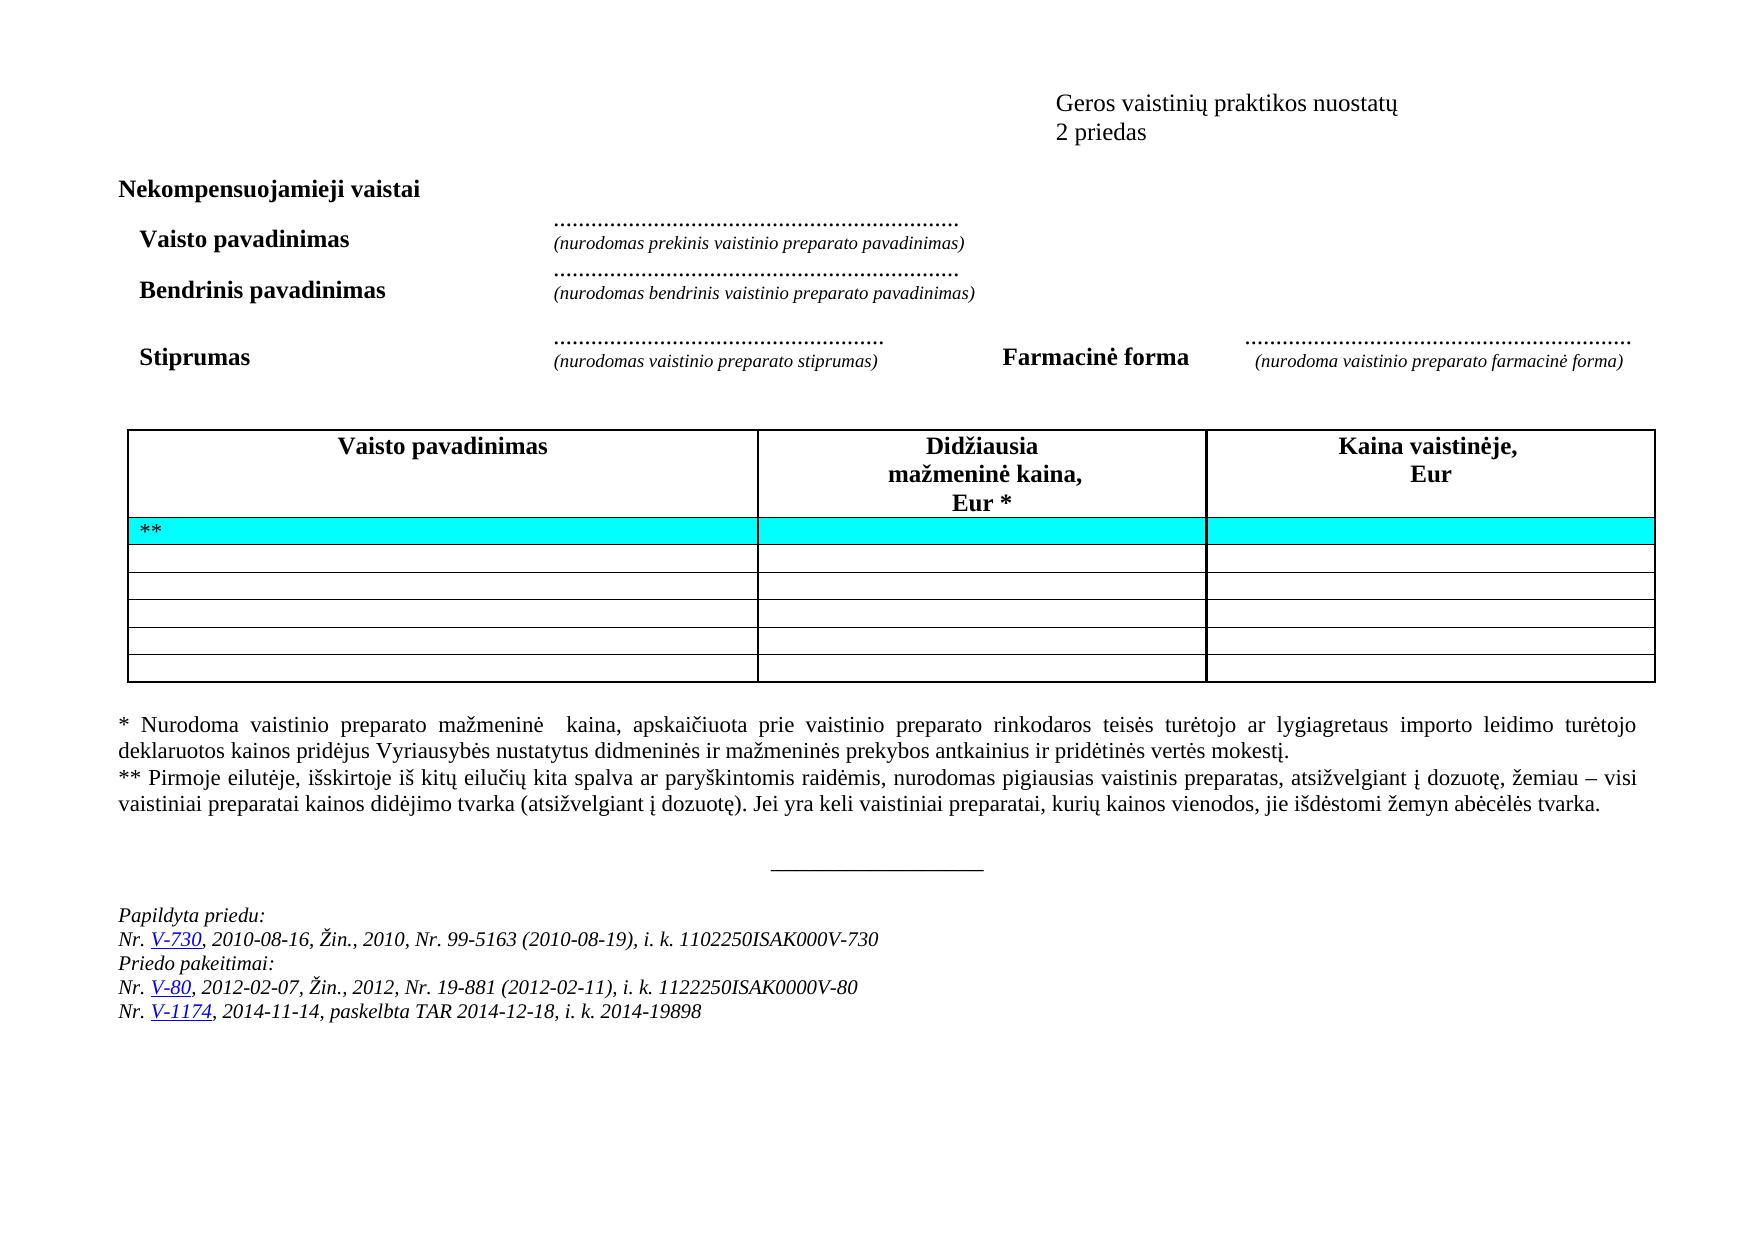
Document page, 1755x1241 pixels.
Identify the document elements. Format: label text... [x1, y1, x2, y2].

table_cell Vaisto pavadinimas [129, 431, 757, 517]
table_cell [1208, 518, 1654, 544]
text * Nurodoma vaistinio preparato mažmeninė kaina, apskaičiuota prie vaistinio preparato rinkodaros teisės turėtojo ar lygiagretaus importo leidimo turėtojo deklaruotos kainos pridėjus Vyriausybės nustatytus didmeninės ir mažmeninės prekybos antkainius ir pridėtinės vertės mokestį. [118, 711, 1640, 764]
table_cell [759, 573, 1205, 599]
table_cell [759, 628, 1205, 654]
text Nr. V-730, 2010-08-16, Žin., 2010, Nr. 99-5163 (2010-08-19), i. k. 1102250ISAK000V-730 [118, 927, 1636, 951]
table_cell [129, 628, 757, 654]
text Nr. V-80, 2012-02-07, Žin., 2012, Nr. 19-881 (2012-02-11), i. k. 1122250ISAK0000V-80 [118, 975, 1636, 999]
table_cell Kaina vaistinėje, Eur [1208, 431, 1654, 517]
table_cell ** [129, 518, 757, 544]
table_cell [759, 600, 1205, 627]
table_cell [759, 545, 1205, 572]
table_cell Farmacinė forma [967, 304, 1224, 371]
table_cell [128, 371, 1655, 429]
table_cell [759, 655, 1205, 681]
table_cell Stiprumas [128, 304, 542, 371]
text Geros vaistinių praktikos nuostatų [1056, 88, 1636, 117]
table_cell [129, 545, 757, 572]
text Papildyta priedu: [118, 903, 1636, 927]
text _________________ [118, 845, 1636, 874]
table_header ................................................................. (nurodomas prekinis vaistinio preparato pavadinimas) [542, 203, 1655, 253]
text ** Pirmoje eilutėje, išskirtoje iš kitų eilučių kita spalva ar paryškintomis raidėmis, nurodomas pigiausias vaistinis preparatas, atsižvelgiant į dozuotę, žemiau – visi vaistiniai preparatai kainos didėjimo tvarka (atsižvelgiant į dozuotę). Jei yra keli vaistiniai preparatai, kurių kainos vienodos, jie išdėstomi žemyn abėcėlės tvarka. [118, 764, 1640, 817]
table_cell Didžiausia mažmeninė kaina, Eur * [759, 431, 1205, 517]
text 2 priedas [118, 117, 1636, 145]
table_cell [1208, 655, 1654, 681]
table_cell Bendrinis pavadinimas [128, 253, 542, 303]
text Nr. V-1174, 2014-11-14, paskelbta TAR 2014-12-18, i. k. 2014-19898 [118, 999, 1636, 1023]
table_cell ................................................................. (nurodomas bendrinis vaistinio preparato pavadinimas) [542, 253, 1655, 303]
table_cell [129, 655, 757, 681]
table_header Vaisto pavadinimas [128, 203, 542, 253]
table_cell [759, 518, 1205, 544]
table_cell [1208, 628, 1654, 654]
table_cell [129, 573, 757, 599]
table_cell [129, 600, 757, 627]
table_cell [1208, 600, 1654, 627]
table_cell [1208, 573, 1654, 599]
table_cell [1208, 545, 1654, 572]
text Priedo pakeitimai: [118, 951, 1636, 975]
table_cell .............................................................. (nurodoma vaistinio preparato farmacinė forma) [1224, 304, 1655, 371]
table_cell ..................................................... (nurodomas vaistinio preparato stiprumas) [542, 304, 967, 371]
text Nekompensuojamieji vaistai [118, 174, 1636, 203]
